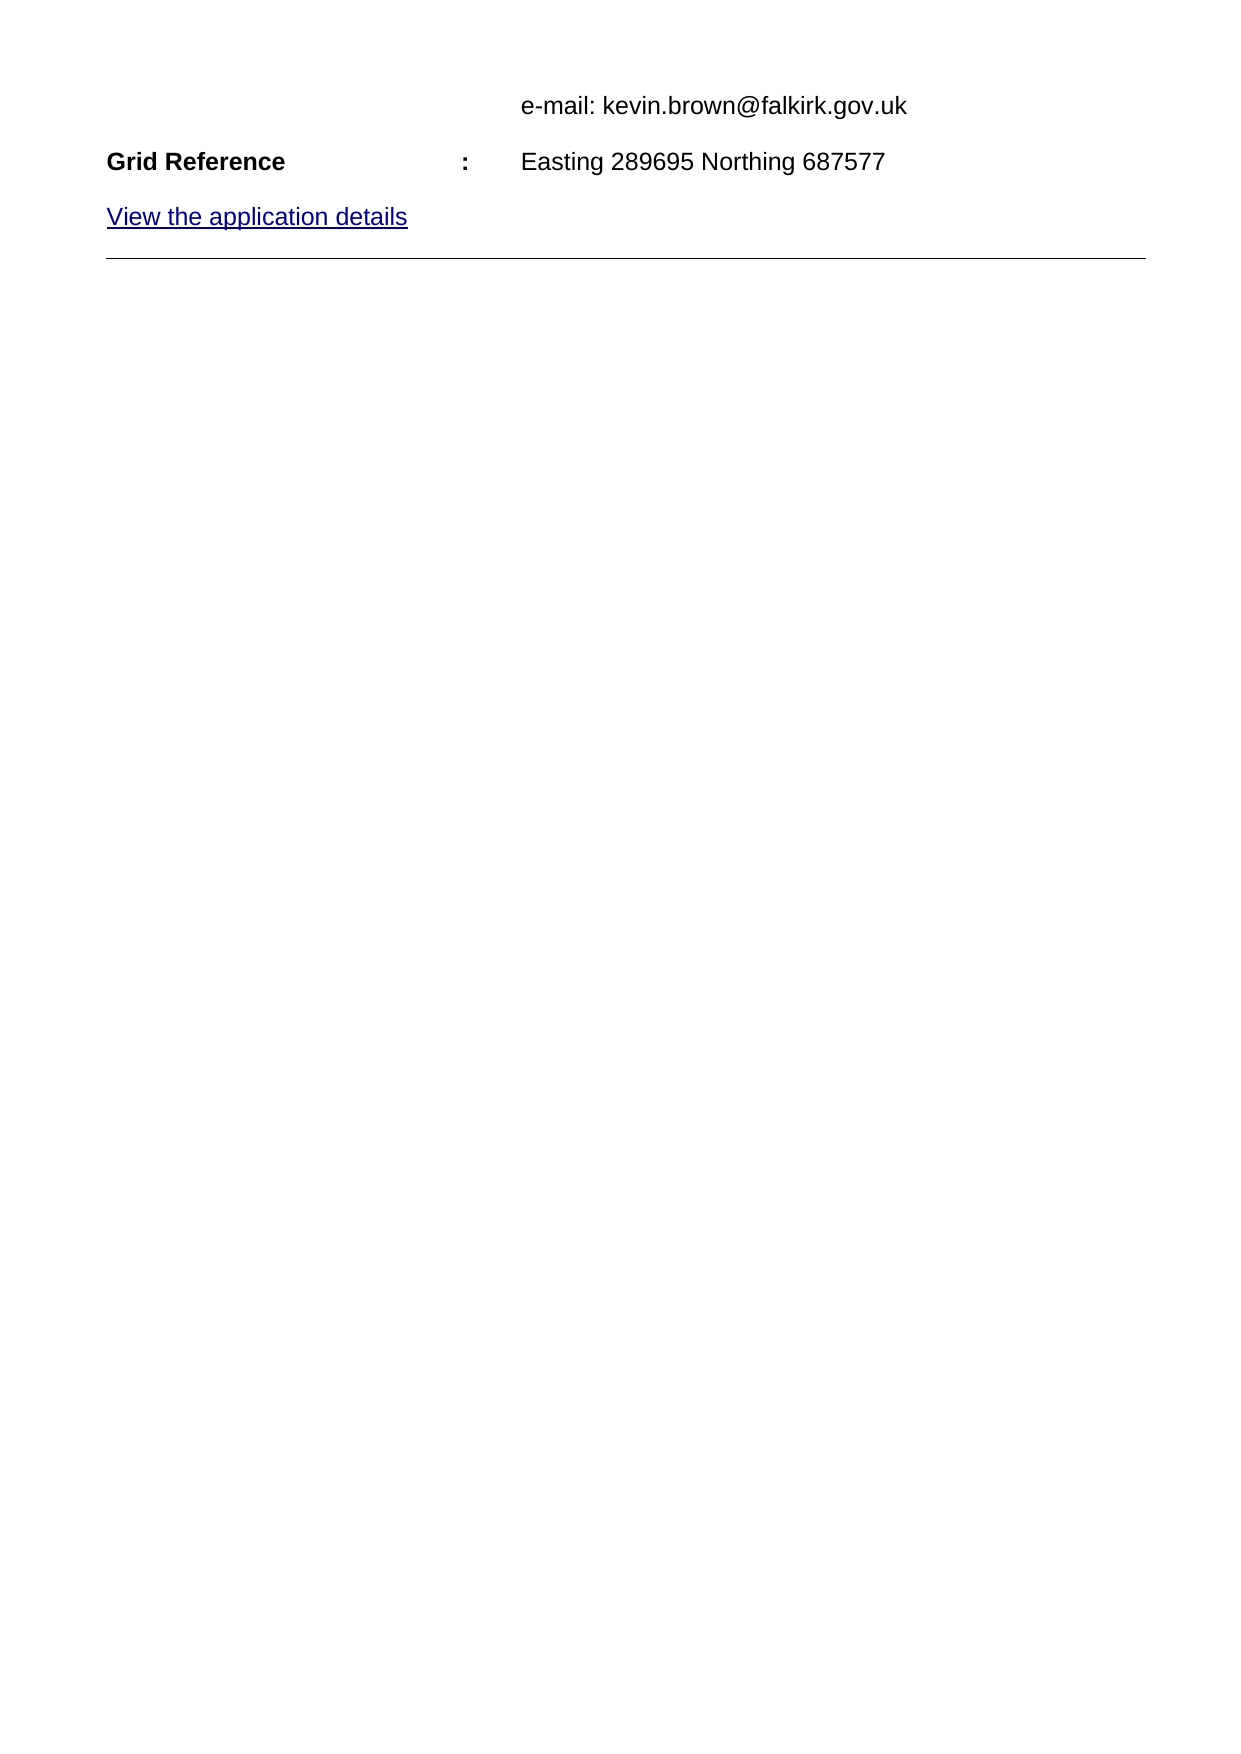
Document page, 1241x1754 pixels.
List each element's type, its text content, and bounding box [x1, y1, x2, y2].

text View the application details [106, 202, 1146, 231]
text e-mail: kevin.brown@falkirk.gov.uk [106, 91, 1146, 119]
text Grid Reference : Easting 289695 Northing 687577 [106, 146, 1146, 175]
